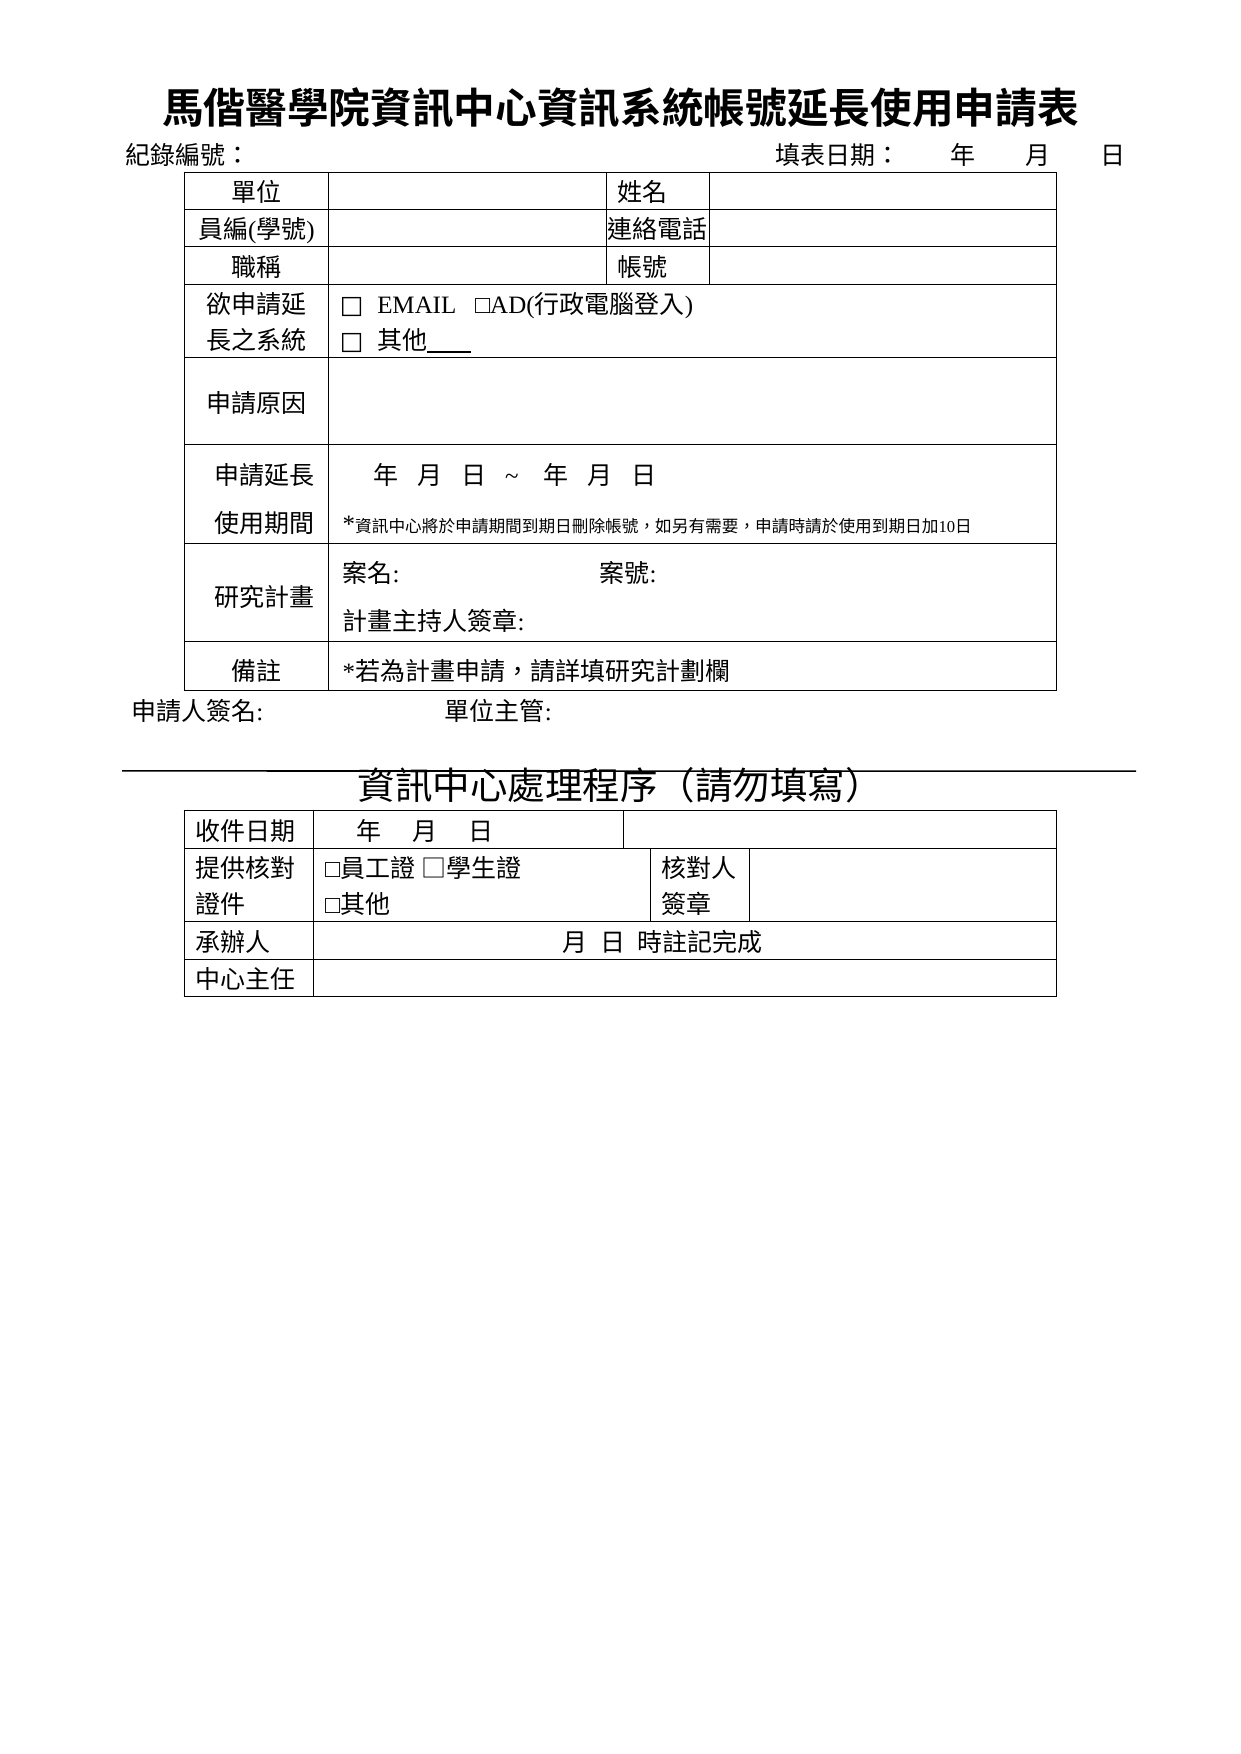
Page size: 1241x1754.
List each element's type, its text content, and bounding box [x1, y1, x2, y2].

table_cell [750, 849, 1056, 921]
table_cell 年 月 日 ~ 年 月 日 *資訊中心將於申請期間到期日刪除帳號，如另有需要，申請時請於使用到期日加10日 [329, 445, 1056, 542]
table_cell 承辦人 [185, 922, 313, 958]
table_cell 員編(學號) [185, 210, 328, 246]
table_cell 中心主任 [185, 960, 313, 996]
table_cell 欲申請延長之系統 [185, 285, 328, 357]
text 申請人簽名: 單位主管: [75, 691, 1165, 727]
table_cell 案名: 案號: 計畫主持人簽章: [329, 544, 1056, 641]
table_header 收件日期 [185, 811, 313, 848]
table_cell EMAIL □AD(行政電腦登入) 其他 [329, 285, 1056, 357]
table_header 年 月 日 [314, 811, 623, 848]
table_cell 申請原因 [185, 358, 328, 444]
table_cell 備註 [185, 642, 328, 690]
table_header 單位 [185, 173, 328, 209]
text 紀錄編號： 填表日期： 年 月 日 [75, 135, 1165, 172]
table_header [710, 173, 1056, 209]
text 馬偕醫學院資訊中心資訊系統帳號延長使用申請表 [75, 75, 1165, 135]
table_cell 研究計畫 [185, 544, 328, 641]
table_cell 連絡電話 [607, 210, 709, 246]
text 資訊中心處理程序（請勿填寫） [75, 756, 1165, 810]
table_cell [314, 960, 1056, 996]
table_header [624, 811, 1056, 848]
table_header [329, 173, 606, 209]
table_cell 帳號 [607, 247, 709, 283]
table_cell [329, 247, 606, 283]
table_cell □員工證 □學生證 □其他 [314, 849, 650, 921]
table_cell 申請延長使用期間 [185, 445, 328, 542]
table_cell [329, 210, 606, 246]
table_cell [329, 358, 1056, 444]
table_cell [710, 247, 1056, 283]
table_header 姓名 [607, 173, 709, 209]
table_cell 職稱 [185, 247, 328, 283]
table_cell [710, 210, 1056, 246]
table_cell *若為計畫申請，請詳填研究計劃欄 [329, 642, 1056, 690]
table_cell 提供核對證件 [185, 849, 313, 921]
table_cell 核對人簽章 [651, 849, 749, 921]
table_cell 月 日 時註記完成 [314, 922, 1056, 958]
